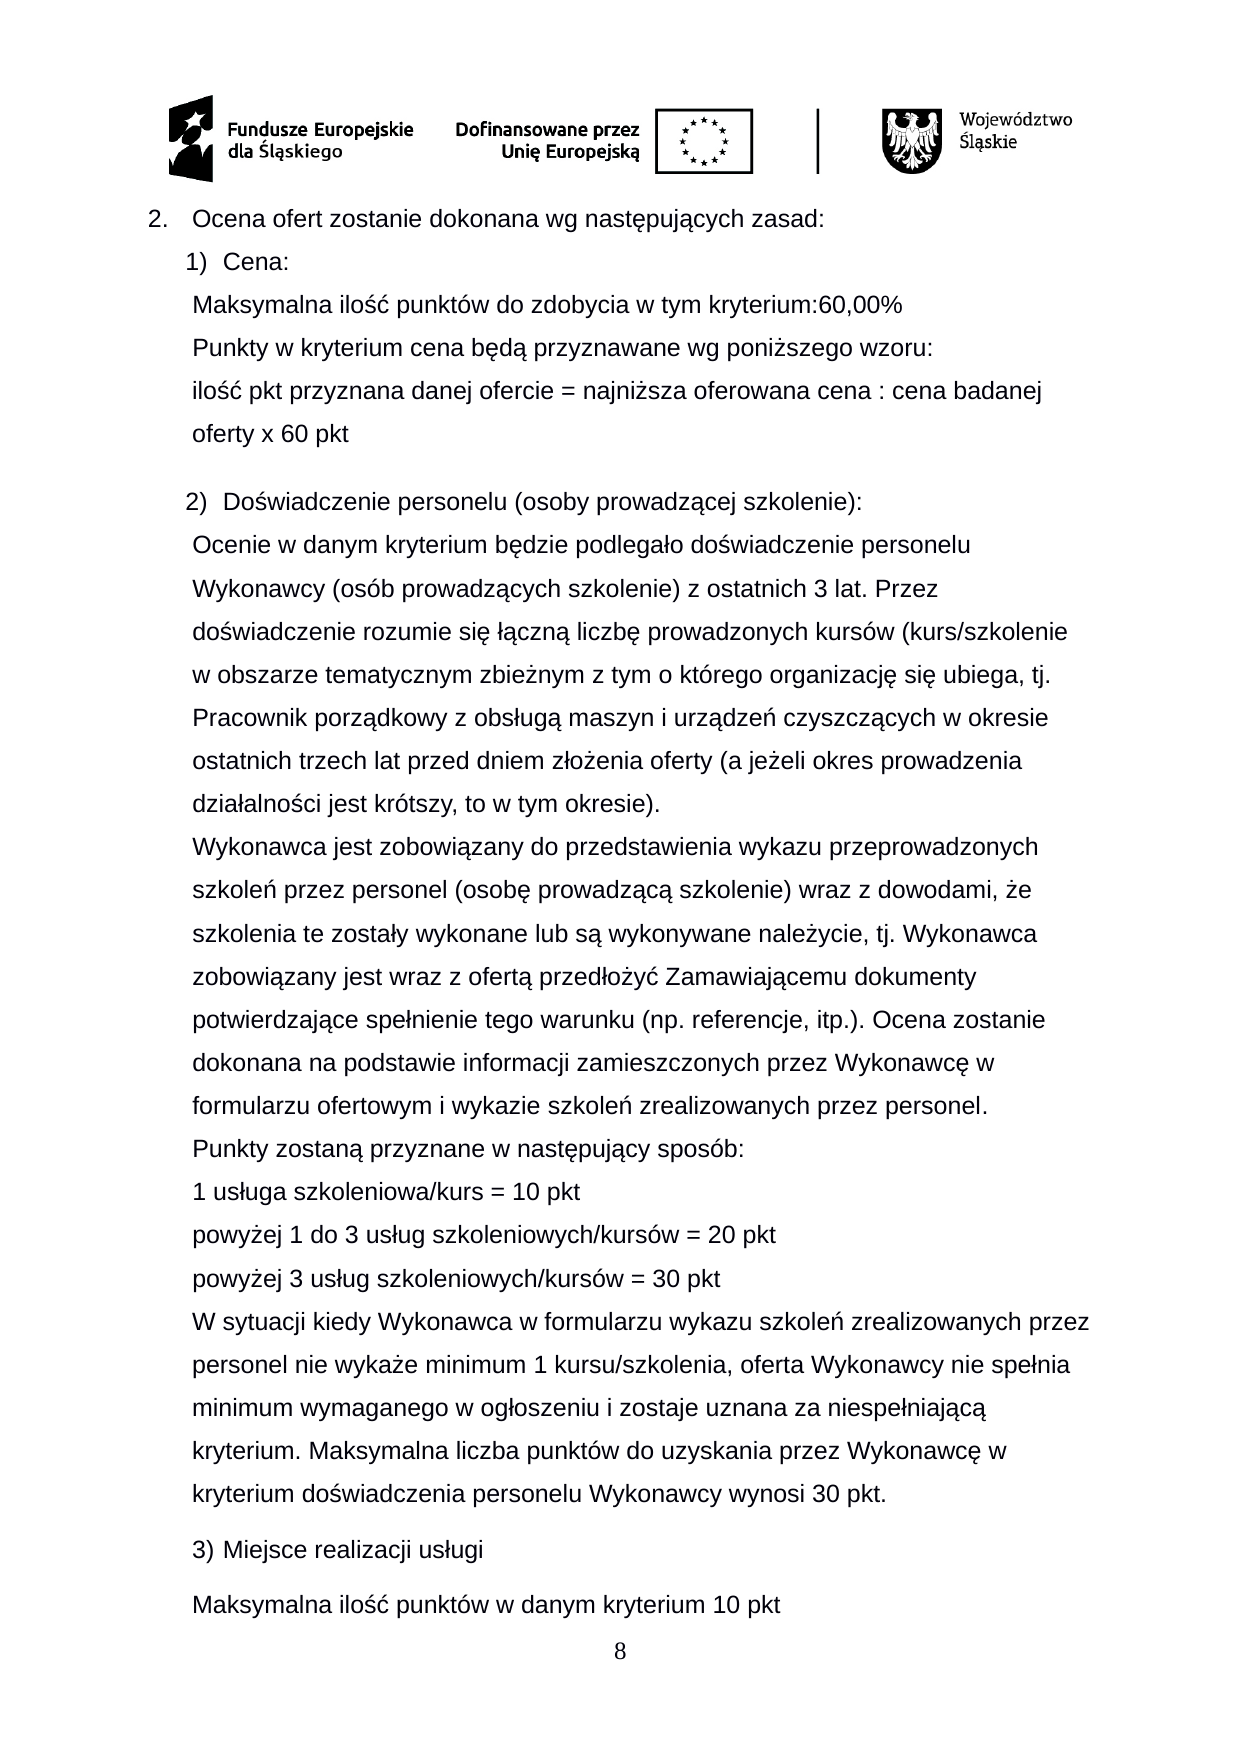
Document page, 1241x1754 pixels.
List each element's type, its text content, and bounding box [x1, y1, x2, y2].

text powyżej 1 do 3 usług szkoleniowych/kursów = 20 pkt [192, 1221, 1093, 1249]
text Punkty zostaną przyznane w następujący sposób: [192, 1134, 1093, 1163]
list Maksymalna ilość punktów w danym kryterium 10 pkt [192, 1591, 1093, 1619]
list Ocena ofert zostanie dokonana wg następujących zasad: [148, 204, 1093, 232]
text Wykonawca jest zobowiązany do przedstawienia wykazu przeprowadzonych szkoleń przez personel (osobę prowadzącą szkolenie) wraz z dowodami, że szkolenia te zostały wykonane lub są wykonywane należycie, tj. Wykonawca zobowiązany jest wraz z ofertą przedłożyć Zamawiającemu dokumenty potwierdzające spełnienie tego warunku (np. referencje, itp.). Ocena zostanie dokonana na podstawie informacji zamieszczonych przez Wykonawcę w formularzu ofertowym i wykazie szkoleń zrealizowanych przez personel. [192, 832, 1093, 1120]
text W sytuacji kiedy Wykonawca w formularzu wykazu szkoleń zrealizowanych przez personel nie wykaże minimum 1 kursu/szkolenia, oferta Wykonawcy nie spełnia minimum wymaganego w ogłoszeniu i zostaje uznana za niespełniającą kryterium. Maksymalna liczba punktów do uzyskania przez Wykonawcę w kryterium doświadczenia personelu Wykonawcy wynosi 30 pkt. [192, 1307, 1093, 1508]
list Cena: [185, 247, 1093, 276]
text Punkty w kryterium cena będą przyznawane wg poniższego wzoru: [192, 333, 1093, 362]
picture [147, 73, 1093, 204]
text 1 usługa szkoleniowa/kurs = 10 pkt [192, 1177, 1093, 1206]
text powyżej 3 usług szkoleniowych/kursów = 30 pkt [192, 1264, 1093, 1292]
list Miejsce realizacji usługi [192, 1535, 1093, 1564]
text ilość pkt przyznana danej ofercie = najniższa oferowana cena : cena badanej oferty x 60 pkt [192, 376, 1093, 448]
text Maksymalna ilość punktów do zdobycia w tym kryterium:60,00% [192, 290, 1093, 319]
list Doświadczenie personelu (osoby prowadzącej szkolenie): [185, 487, 1093, 516]
text Ocenie w danym kryterium będzie podlegało doświadczenie personelu Wykonawcy (osób prowadzących szkolenie) z ostatnich 3 lat. Przez doświadczenie rozumie się łączną liczbę prowadzonych kursów (kurs/szkolenie w obszarze tematycznym zbieżnym z tym o którego organizację się ubiega, tj. Pracownik porządkowy z obsługą maszyn i urządzeń czyszczących w okresie ostatnich trzech lat przed dniem złożenia oferty (a jeżeli okres prowadzenia działalności jest krótszy, to w tym okresie). [192, 531, 1093, 818]
